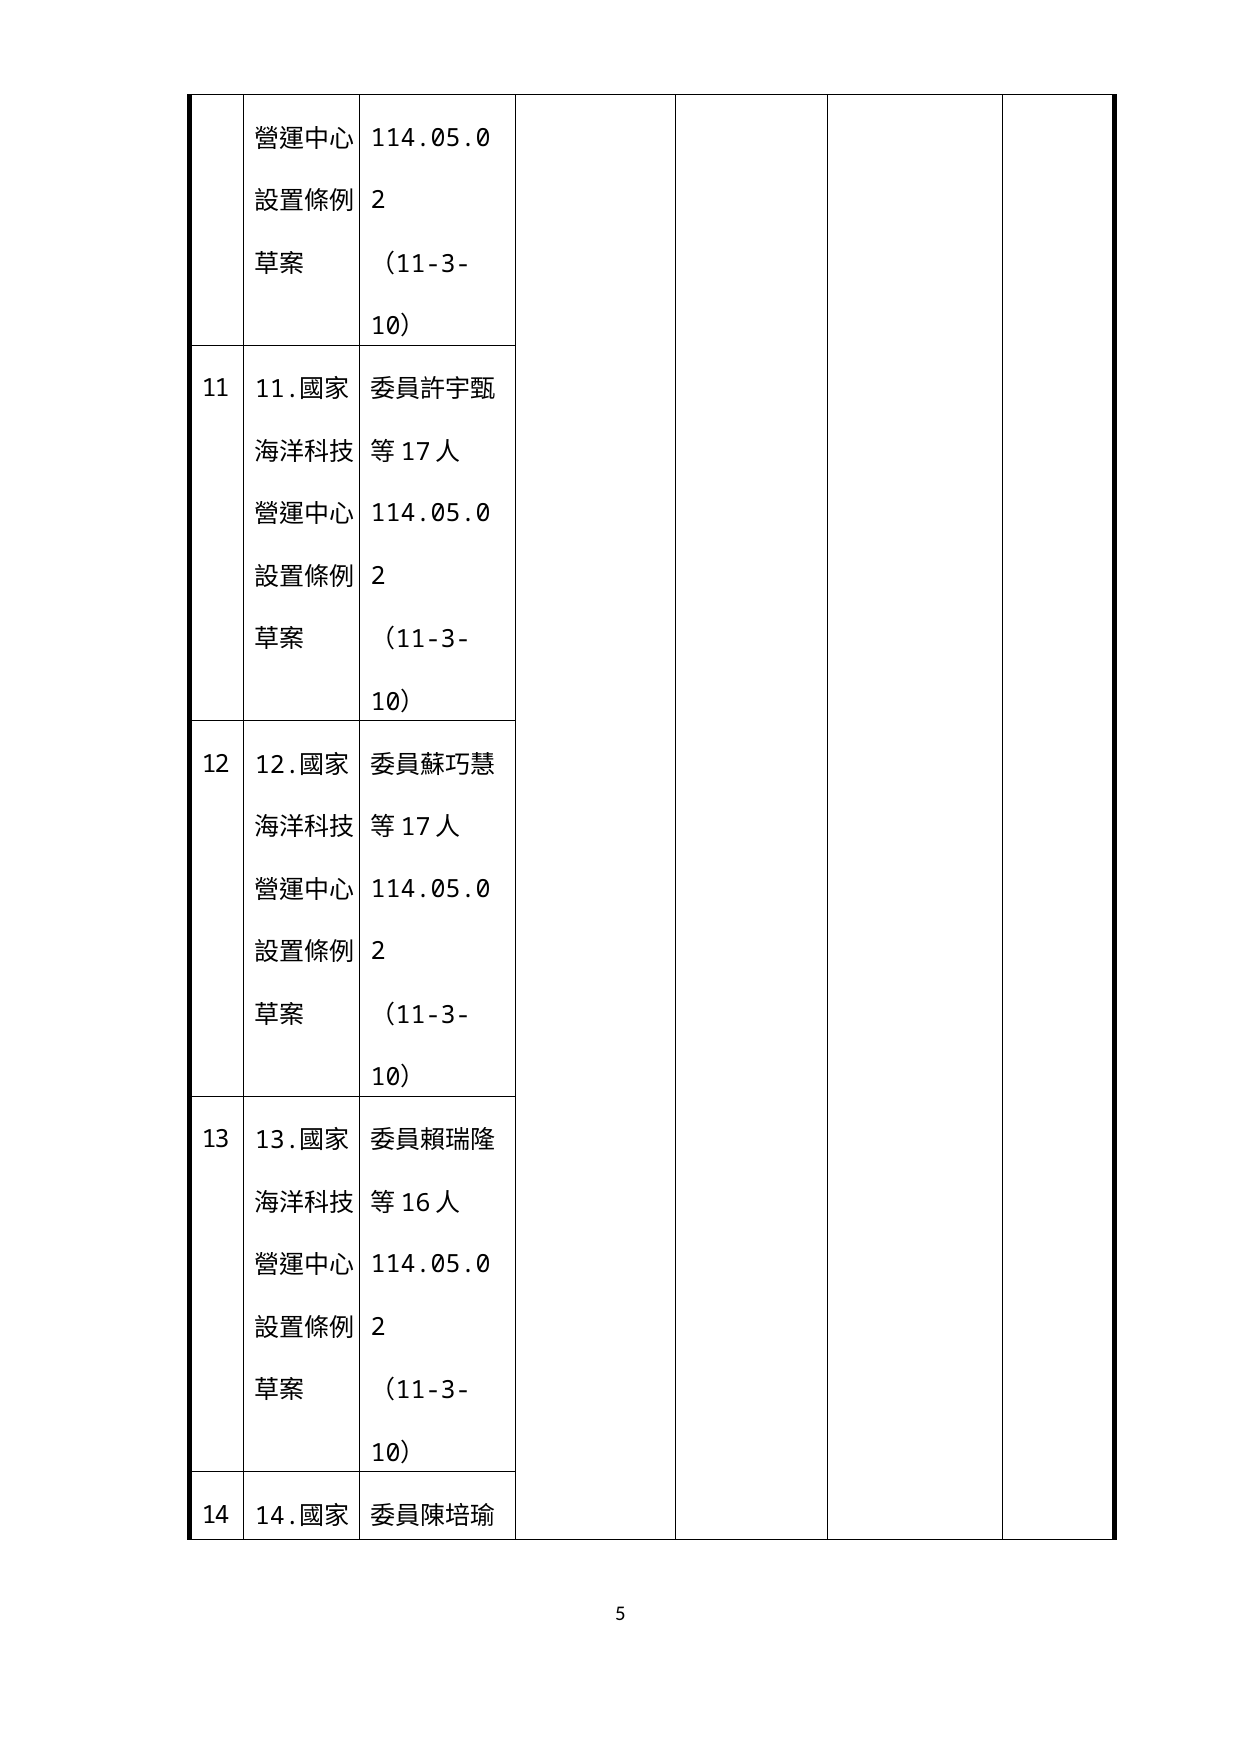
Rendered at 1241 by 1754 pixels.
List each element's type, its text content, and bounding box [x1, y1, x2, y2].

table_cell 13.國家海洋科技營運中心設置條例草案 [244, 1097, 359, 1471]
table_cell 14.國家 [244, 1472, 359, 1538]
table_cell 13 [192, 1097, 243, 1471]
table_cell 委員陳培瑜 [360, 1472, 515, 1538]
table_cell 11.國家海洋科技營運中心設置條例草案 [244, 346, 359, 720]
table_cell 12 [192, 721, 243, 1096]
table_cell [676, 95, 827, 1538]
table_cell 委員賴瑞隆 等16人 114.05.02 （11-3-10） [360, 1097, 515, 1471]
table_cell 委員許宇甄 等17人 114.05.02 （11-3-10） [360, 346, 515, 720]
table_cell 12.國家海洋科技營運中心設置條例草案 [244, 721, 359, 1096]
table_cell 營運中心設置條例草案 [244, 95, 359, 345]
table_cell [516, 95, 675, 1538]
table_cell 114.05.02 （11-3-10） [360, 95, 515, 345]
table_cell 14 [192, 1472, 243, 1538]
table_cell [192, 95, 243, 345]
table_cell 委員蘇巧慧 等17人 114.05.02 （11-3-10） [360, 721, 515, 1096]
table_cell 11 [192, 346, 243, 720]
table_cell [828, 95, 1002, 1538]
table_cell [1003, 95, 1112, 1538]
